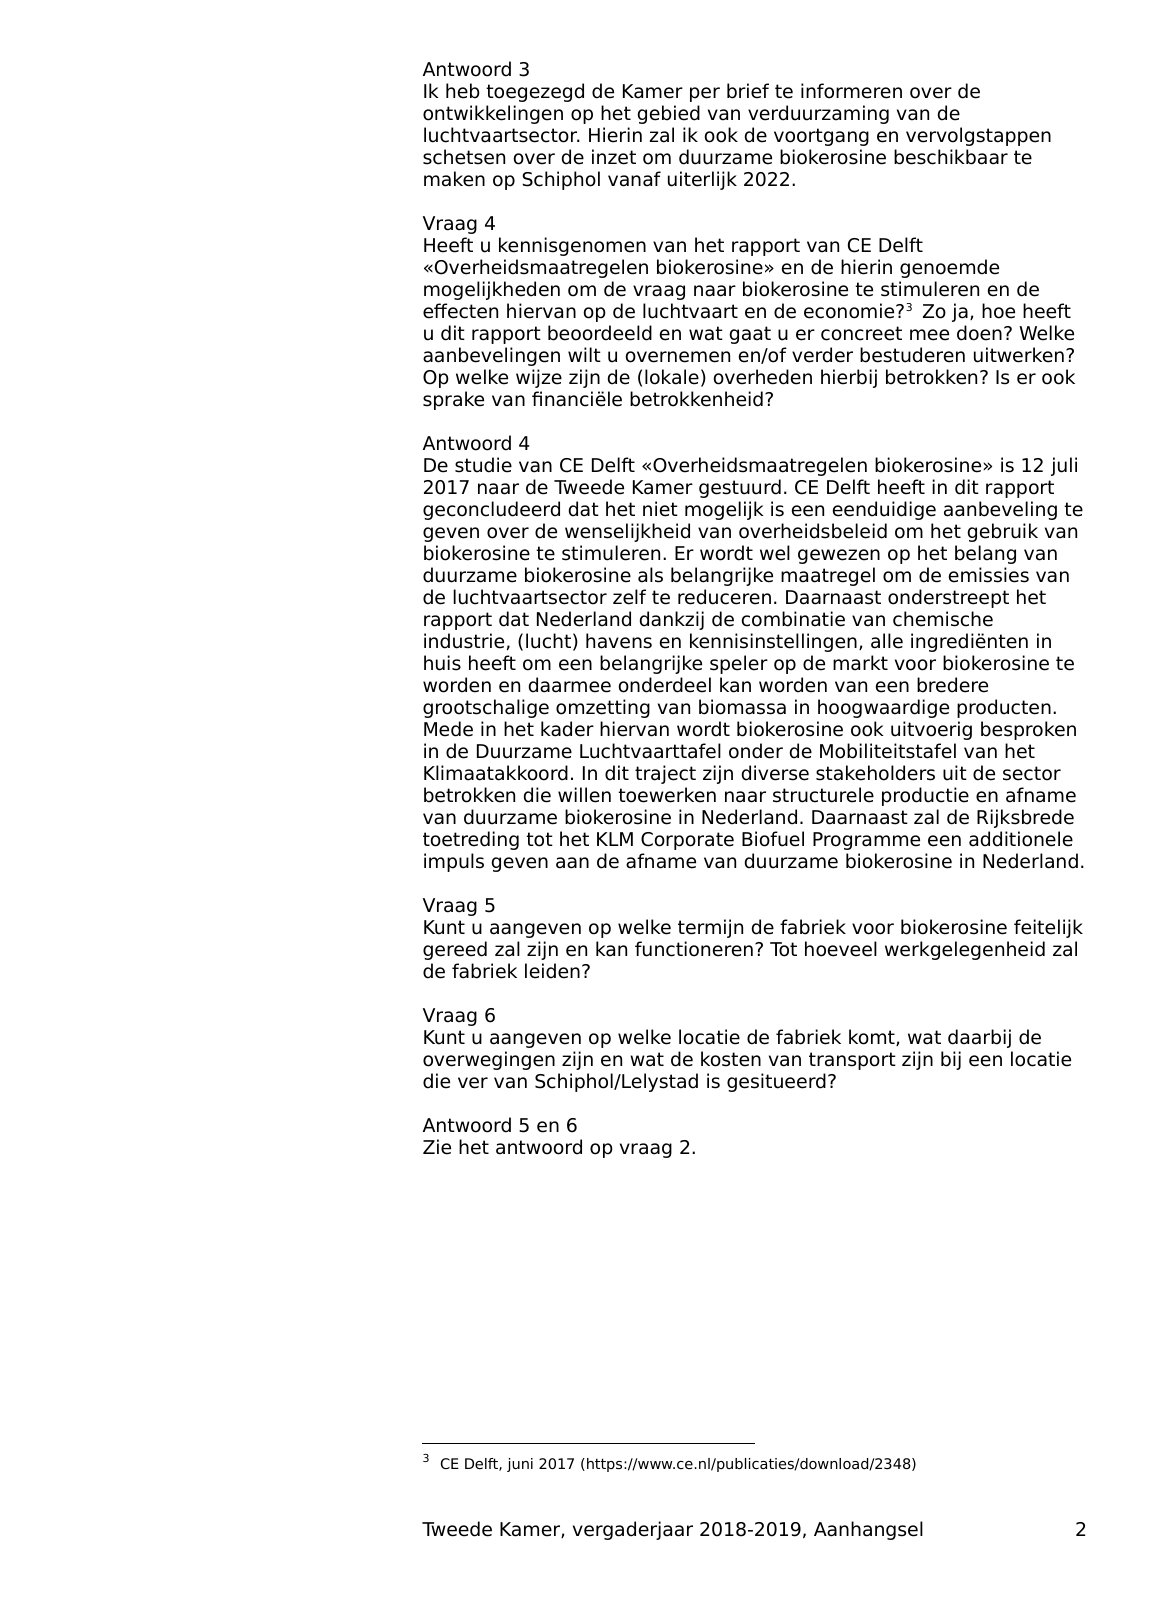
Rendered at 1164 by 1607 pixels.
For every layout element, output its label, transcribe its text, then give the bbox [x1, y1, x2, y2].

text Kunt u aangeven op welke termijn de fabriek voor biokerosine feitelijk gereed zal zijn en kan functioneren? Tot hoeveel werkgelegenheid zal de fabriek leiden? [422, 917, 1087, 983]
text Mede in het kader hiervan wordt biokerosine ook uitvoerig besproken in de Duurzame Luchtvaarttafel onder de Mobiliteitstafel van het Klimaatakkoord. In dit traject zijn diverse stakeholders uit de sector betrokken die willen toewerken naar structurele productie en afname van duurzame biokerosine in Nederland. Daarnaast zal de Rijksbrede toetreding tot het KLM Corporate Biofuel Programme een additionele impuls geven aan de afname van duurzame biokerosine in Nederland. [422, 719, 1087, 873]
text Kunt u aangeven op welke locatie de fabriek komt, wat daarbij de overwegingen zijn en wat de kosten van transport zijn bij een locatie die ver van Schiphol/Lelystad is gesitueerd? [422, 1027, 1087, 1093]
text Zie het antwoord op vraag 2. [422, 1137, 1087, 1159]
text Antwoord 3 [422, 59, 1087, 81]
text CE Delft, juni 2017 (https://www.ce.nl/publicaties/download/2348) [422, 1452, 1087, 1474]
text Vraag 5 [422, 895, 1087, 917]
text Antwoord 5 en 6 [422, 1115, 1087, 1137]
text Vraag 4 [422, 213, 1087, 235]
text Heeft u kennisgenomen van het rapport van CE Delft «Overheidsmaatregelen biokerosine» en de hierin genoemde mogelijkheden om de vraag naar biokerosine te stimuleren en de effecten hiervan op de luchtvaart en de economie? Zo ja, hoe heeft u dit rapport beoordeeld en wat gaat u er concreet mee doen? Welke aanbevelingen wilt u overnemen en/of verder bestuderen uitwerken? Op welke wijze zijn de (lokale) overheden hierbij betrokken? Is er ook sprake van financiële betrokkenheid? [422, 235, 1087, 411]
text Ik heb toegezegd de Kamer per brief te informeren over de ontwikkelingen op het gebied van verduurzaming van de luchtvaartsector. Hierin zal ik ook de voortgang en vervolgstappen schetsen over de inzet om duurzame biokerosine beschikbaar te maken op Schiphol vanaf uiterlijk 2022. [422, 81, 1087, 191]
text Antwoord 4 [422, 433, 1087, 455]
text Vraag 6 [422, 1005, 1087, 1027]
text De studie van CE Delft «Overheidsmaatregelen biokerosine» is 12 juli 2017 naar de Tweede Kamer gestuurd. CE Delft heeft in dit rapport geconcludeerd dat het niet mogelijk is een eenduidige aanbeveling te geven over de wenselijkheid van overheidsbeleid om het gebruik van biokerosine te stimuleren. Er wordt wel gewezen op het belang van duurzame biokerosine als belangrijke maatregel om de emissies van de luchtvaartsector zelf te reduceren. Daarnaast onderstreept het rapport dat Nederland dankzij de combinatie van chemische industrie, (lucht) havens en kennisinstellingen, alle ingrediënten in huis heeft om een belangrijke speler op de markt voor biokerosine te worden en daarmee onderdeel kan worden van een bredere grootschalige omzetting van biomassa in hoogwaardige producten. [422, 455, 1087, 719]
